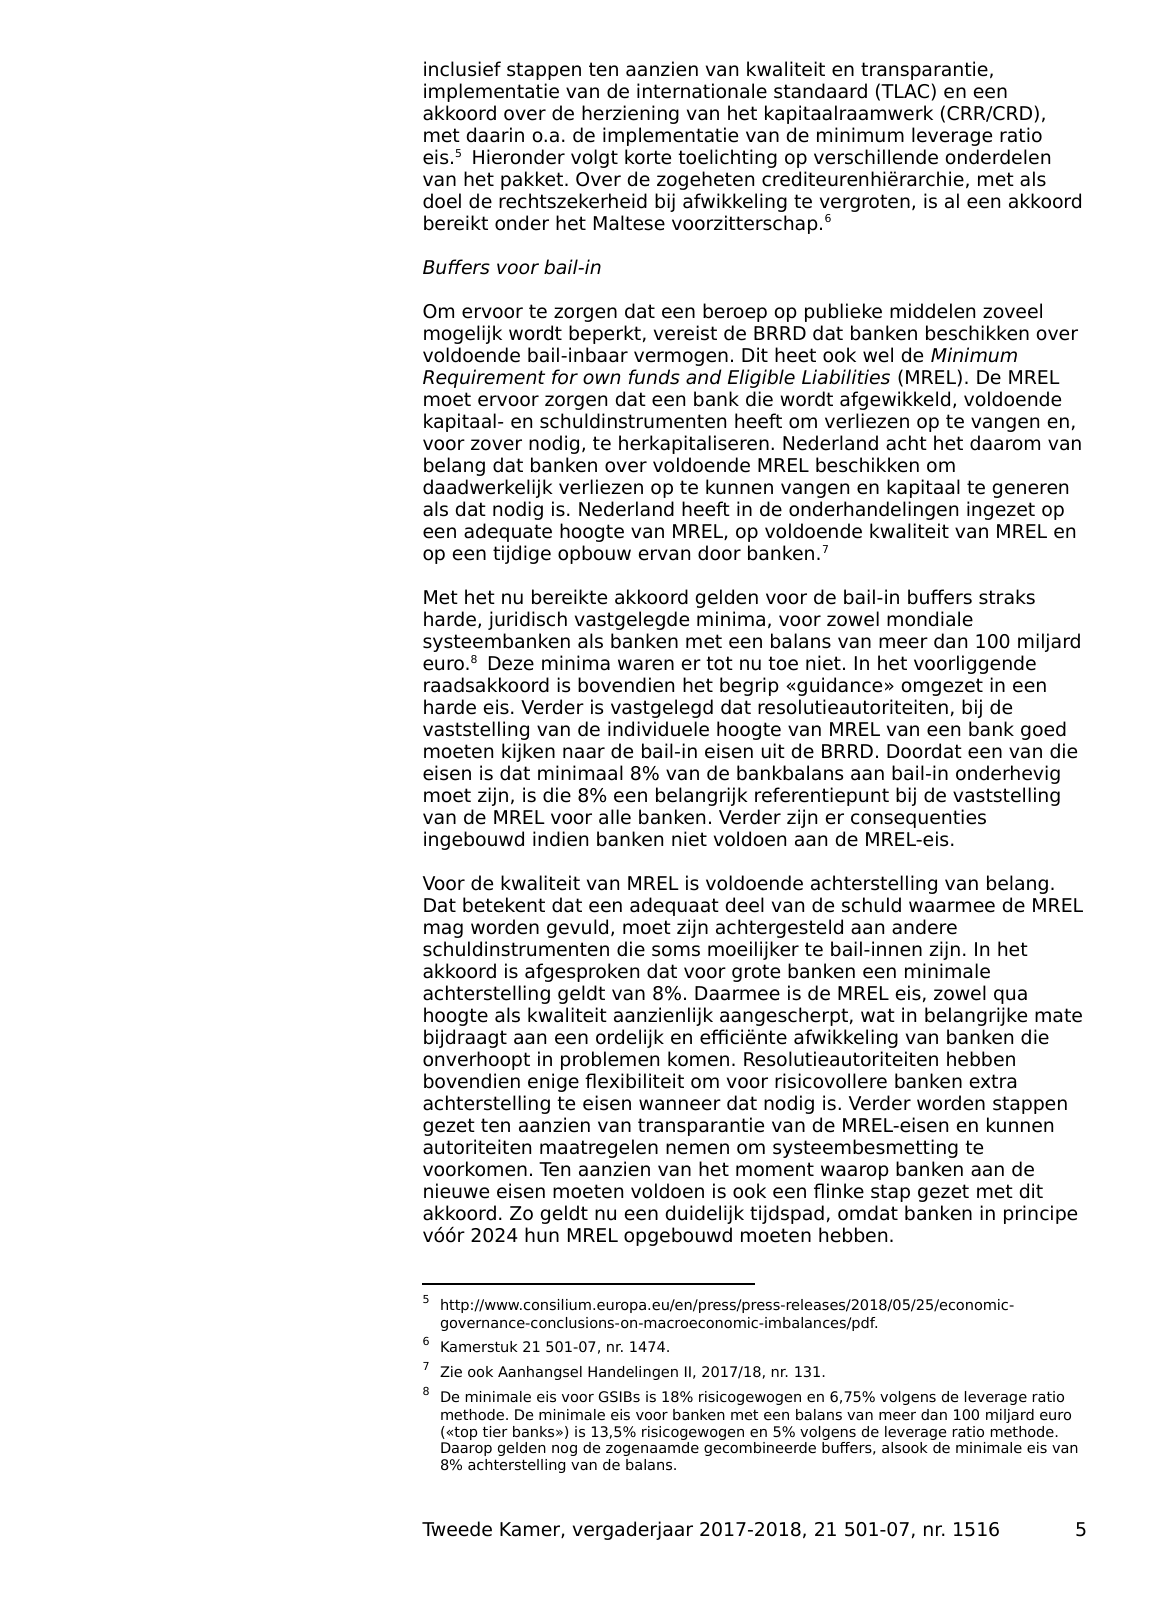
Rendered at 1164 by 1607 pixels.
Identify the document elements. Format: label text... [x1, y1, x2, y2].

text http://www.consilium.europa.eu/en/press/press-releases/2018/05/25/economic-governance-conclusions-on-macroeconomic-imbalances/pdf. [422, 1293, 1087, 1332]
subtitle Buffers voor bail-in [422, 257, 1087, 279]
text Om ervoor te zorgen dat een beroep op publieke middelen zoveel mogelijk wordt beperkt, vereist de BRRD dat banken beschikken over voldoende bail-inbaar vermogen. Dit heet ook wel de Minimum Requirement for own funds and Eligible Liabilities (MREL). De MREL moet ervoor zorgen dat een bank die wordt afgewikkeld, voldoende kapitaal- en schuldinstrumenten heeft om verliezen op te vangen en, voor zover nodig, te herkapitaliseren. Nederland acht het daarom van belang dat banken over voldoende MREL beschikken om daadwerkelijk verliezen op te kunnen vangen en kapitaal te generen als dat nodig is. Nederland heeft in de onderhandelingen ingezet op een adequate hoogte van MREL, op voldoende kwaliteit van MREL en op een tijdige opbouw ervan door banken. [422, 301, 1087, 565]
text Zie ook Aanhangsel Handelingen II, 2017/18, nr. 131. [422, 1360, 1087, 1382]
text Voor de kwaliteit van MREL is voldoende achterstelling van belang. Dat betekent dat een adequaat deel van de schuld waarmee de MREL mag worden gevuld, moet zijn achtergesteld aan andere schuldinstrumenten die soms moeilijker te bail-innen zijn. In het akkoord is afgesproken dat voor grote banken een minimale achterstelling geldt van 8%. Daarmee is de MREL eis, zowel qua hoogte als kwaliteit aanzienlijk aangescherpt, wat in belangrijke mate bijdraagt aan een ordelijk en efficiënte afwikkeling van banken die onverhoopt in problemen komen. Resolutieautoriteiten hebben bovendien enige flexibiliteit om voor risicovollere banken extra achterstelling te eisen wanneer dat nodig is. Verder worden stappen gezet ten aanzien van transparantie van de MREL-eisen en kunnen autoriteiten maatregelen nemen om systeembesmetting te voorkomen. Ten aanzien van het moment waarop banken aan de nieuwe eisen moeten voldoen is ook een flinke stap gezet met dit akkoord. Zo geldt nu een duidelijk tijdspad, omdat banken in principe vóór 2024 hun MREL opgebouwd moeten hebben. [422, 873, 1087, 1247]
text De minimale eis voor GSIBs is 18% risicogewogen en 6,75% volgens de leverage ratio methode. De minimale eis voor banken met een balans van meer dan 100 miljard euro («top tier banks») is 13,5% risicogewogen en 5% volgens de leverage ratio methode. Daarop gelden nog de zogenaamde gecombineerde buffers, alsook de minimale eis van 8% achterstelling van de balans. [422, 1385, 1087, 1474]
text Met het nu bereikte akkoord gelden voor de bail-in buffers straks harde, juridisch vastgelegde minima, voor zowel mondiale systeembanken als banken met een balans van meer dan 100 miljard euro. Deze minima waren er tot nu toe niet. In het voorliggende raadsakkoord is bovendien het begrip «guidance» omgezet in een harde eis. Verder is vastgelegd dat resolutieautoriteiten, bij de vaststelling van de individuele hoogte van MREL van een bank goed moeten kijken naar de bail-in eisen uit de BRRD. Doordat een van die eisen is dat minimaal 8% van de bankbalans aan bail-in onderhevig moet zijn, is die 8% een belangrijk referentiepunt bij de vaststelling van de MREL voor alle banken. Verder zijn er consequenties ingebouwd indien banken niet voldoen aan de MREL-eis. [422, 587, 1087, 851]
text Kamerstuk 21 501-07, nr. 1474. [422, 1335, 1087, 1357]
text inclusief stappen ten aanzien van kwaliteit en transparantie, implementatie van de internationale standaard (TLAC) en een akkoord over de herziening van het kapitaalraamwerk (CRR/CRD), met daarin o.a. de implementatie van de minimum leverage ratio eis. Hieronder volgt korte toelichting op verschillende onderdelen van het pakket. Over de zogeheten crediteurenhiërarchie, met als doel de rechtszekerheid bij afwikkeling te vergroten, is al een akkoord bereikt onder het Maltese voorzitterschap. [422, 59, 1087, 235]
